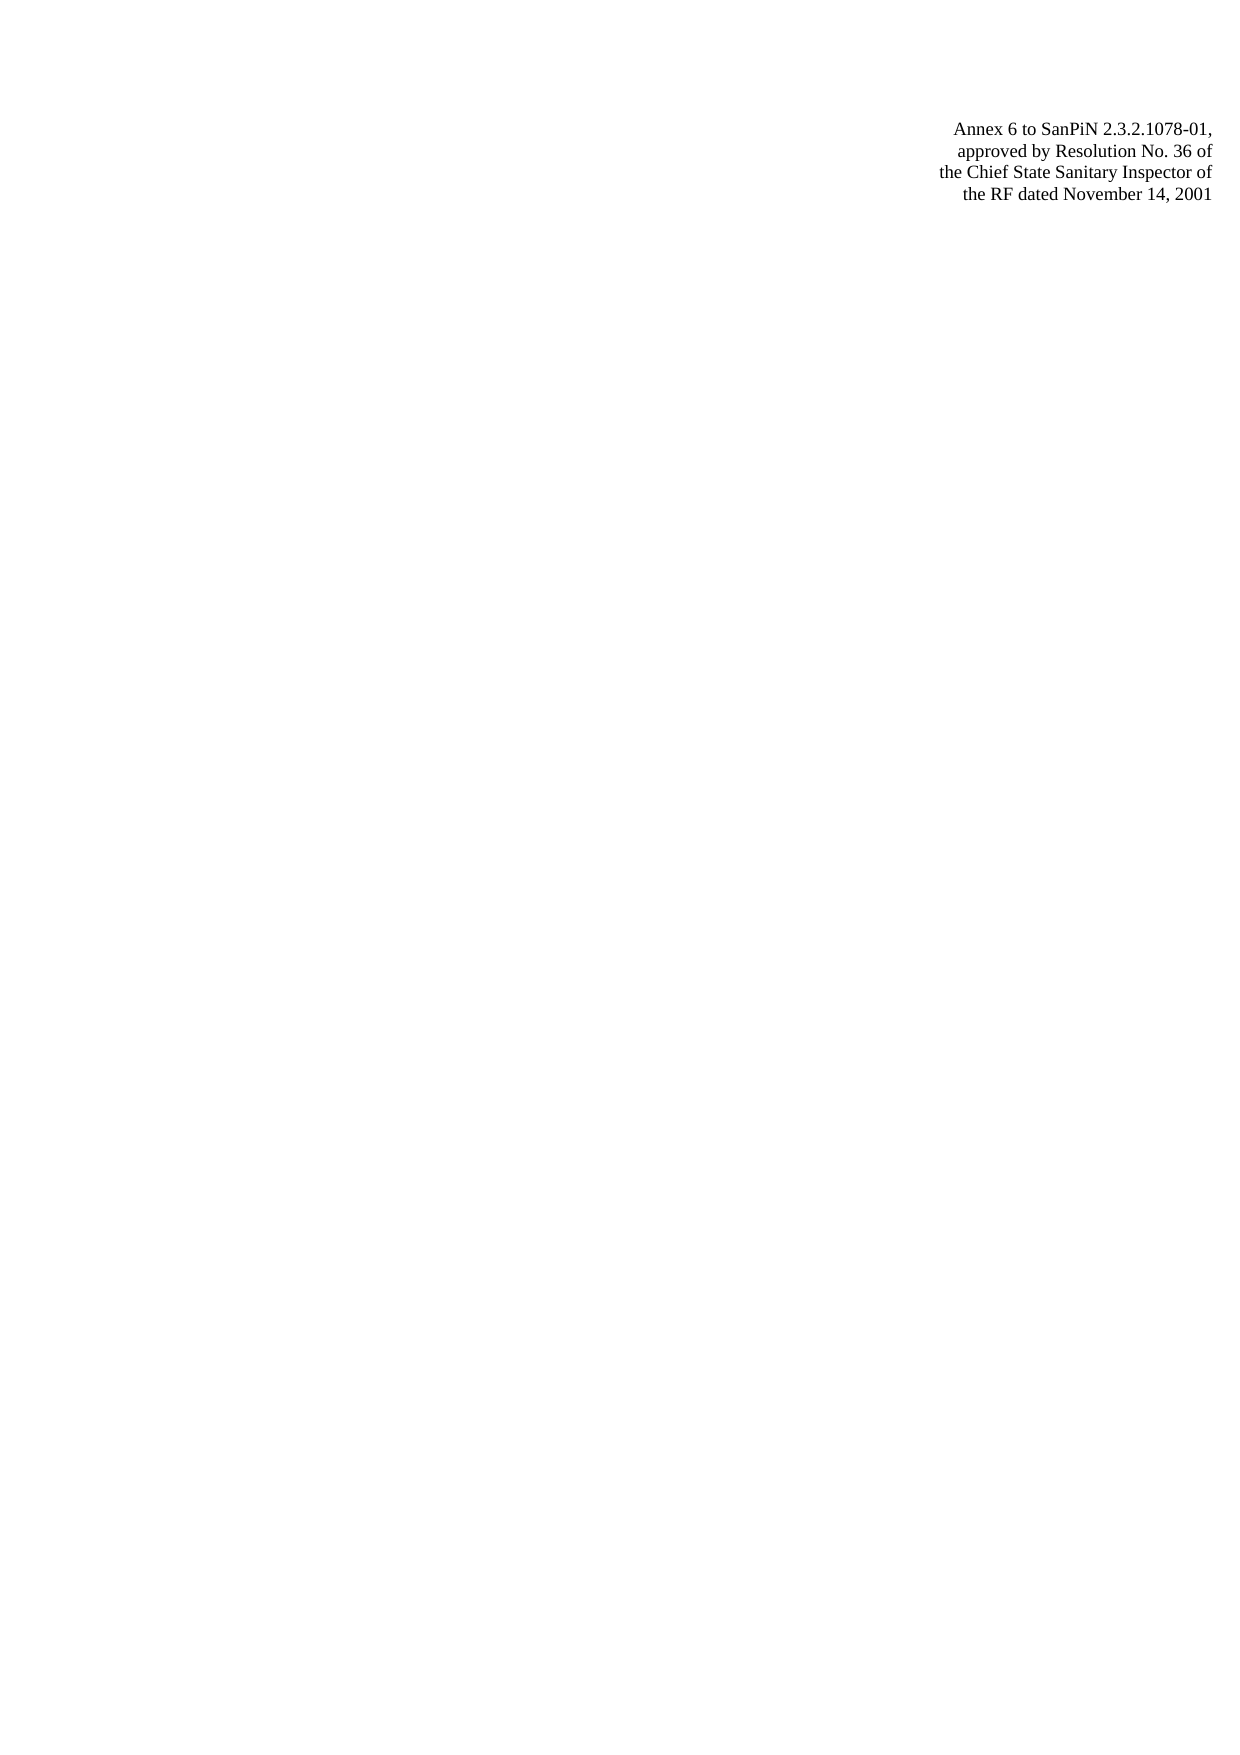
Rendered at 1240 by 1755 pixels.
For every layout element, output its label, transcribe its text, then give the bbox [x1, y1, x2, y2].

table_header [520, 118, 578, 149]
table_cell [753, 149, 811, 181]
table_cell [195, 212, 384, 243]
table_cell [811, 181, 870, 212]
table_header [124, 118, 195, 149]
table_cell [520, 149, 578, 181]
table_cell [695, 149, 753, 181]
table_cell [811, 149, 870, 181]
table_header Annex 6 to SanPiN 2.3.2.1078-01, approved by Resolution No. 36 of the Chief State Sanitary Inspector of the RF dated November 14, 2001 [928, 118, 1220, 243]
table_cell [870, 181, 928, 212]
table_header [636, 118, 695, 149]
table_cell [578, 181, 636, 212]
table_cell [753, 181, 811, 212]
table_cell [695, 212, 753, 243]
table_cell [124, 212, 195, 243]
table_header [461, 118, 520, 149]
table_cell [461, 181, 520, 212]
table_cell [636, 149, 695, 181]
table_header [695, 118, 753, 149]
table_cell [753, 212, 811, 243]
table_cell [520, 212, 578, 243]
table_cell [124, 149, 195, 181]
table_header [384, 118, 461, 149]
table_header [753, 118, 811, 149]
table_cell [195, 149, 384, 181]
table_cell [870, 149, 928, 181]
table_cell [384, 181, 461, 212]
table_header [811, 118, 870, 149]
table_cell [384, 149, 461, 181]
table_cell [384, 212, 461, 243]
table_cell [811, 212, 870, 243]
table_cell [636, 181, 695, 212]
table_cell [578, 149, 636, 181]
table_cell [520, 181, 578, 212]
table_cell [124, 181, 195, 212]
table_header [578, 118, 636, 149]
table_cell [636, 212, 695, 243]
table_cell [461, 212, 520, 243]
table_header [195, 118, 384, 149]
table_cell [461, 149, 520, 181]
table_cell [578, 212, 636, 243]
table_header [870, 118, 928, 149]
table_cell [195, 181, 384, 212]
table_cell [695, 181, 753, 212]
table_cell [870, 212, 928, 243]
